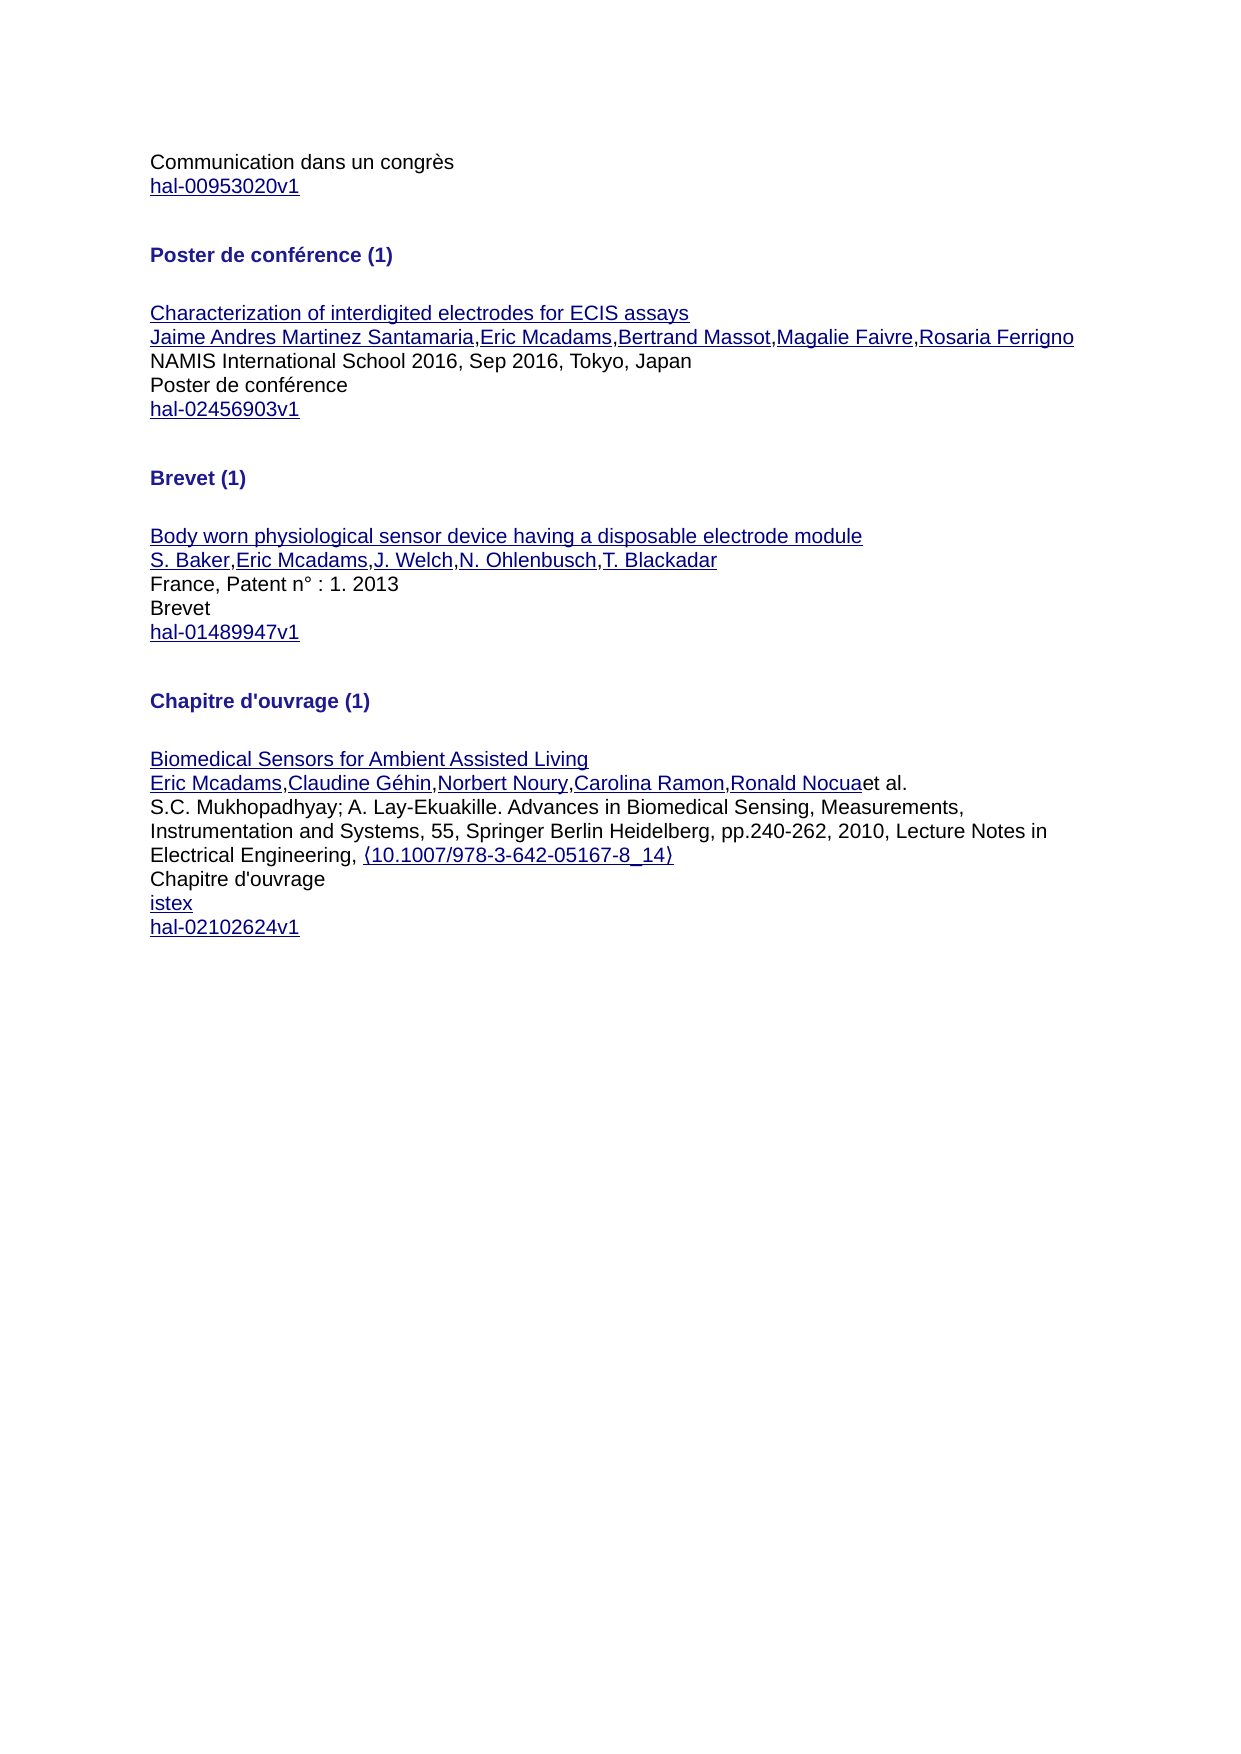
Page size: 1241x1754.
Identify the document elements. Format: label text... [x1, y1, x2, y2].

table_cell Communication dans un congrès hal-00953020v1 [150, 150, 1090, 198]
table_header Biomedical Sensors for Ambient Assisted Living Eric Mcadams,Claudine Géhin,Norbert Noury,Carolina Ramon,Ronald Nocuaet al. S.C. Mukhopadhyay; A. Lay-Ekuakille. Advances in Biomedical Sensing, Measurements, Instrumentation and Systems, 55, Springer Berlin Heidelberg, pp.240-262, 2010, Lecture Notes in Electrical Engineering, ⟨10.1007/978-3-642-05167-8_14⟩ Chapitre d'ouvrage istex hal-02102624v1 [150, 747, 1090, 938]
table_header Characterization of interdigited electrodes for ECIS assays Jaime Andres Martinez Santamaria,Eric Mcadams,Bertrand Massot,Magalie Faivre,Rosaria Ferrigno NAMIS International School 2016, Sep 2016, Tokyo, Japan Poster de conférence hal-02456903v1 [150, 301, 1090, 421]
subtitle Chapitre d'ouvrage (1) [150, 688, 1090, 712]
table_header Body worn physiological sensor device having a disposable electrode module S. Baker,Eric Mcadams,J. Welch,N. Ohlenbusch,T. Blackadar France, Patent n° : 1. 2013 Brevet hal-01489947v1 [150, 524, 1090, 644]
subtitle Brevet (1) [150, 466, 1090, 489]
subtitle Poster de conférence (1) [150, 243, 1090, 267]
